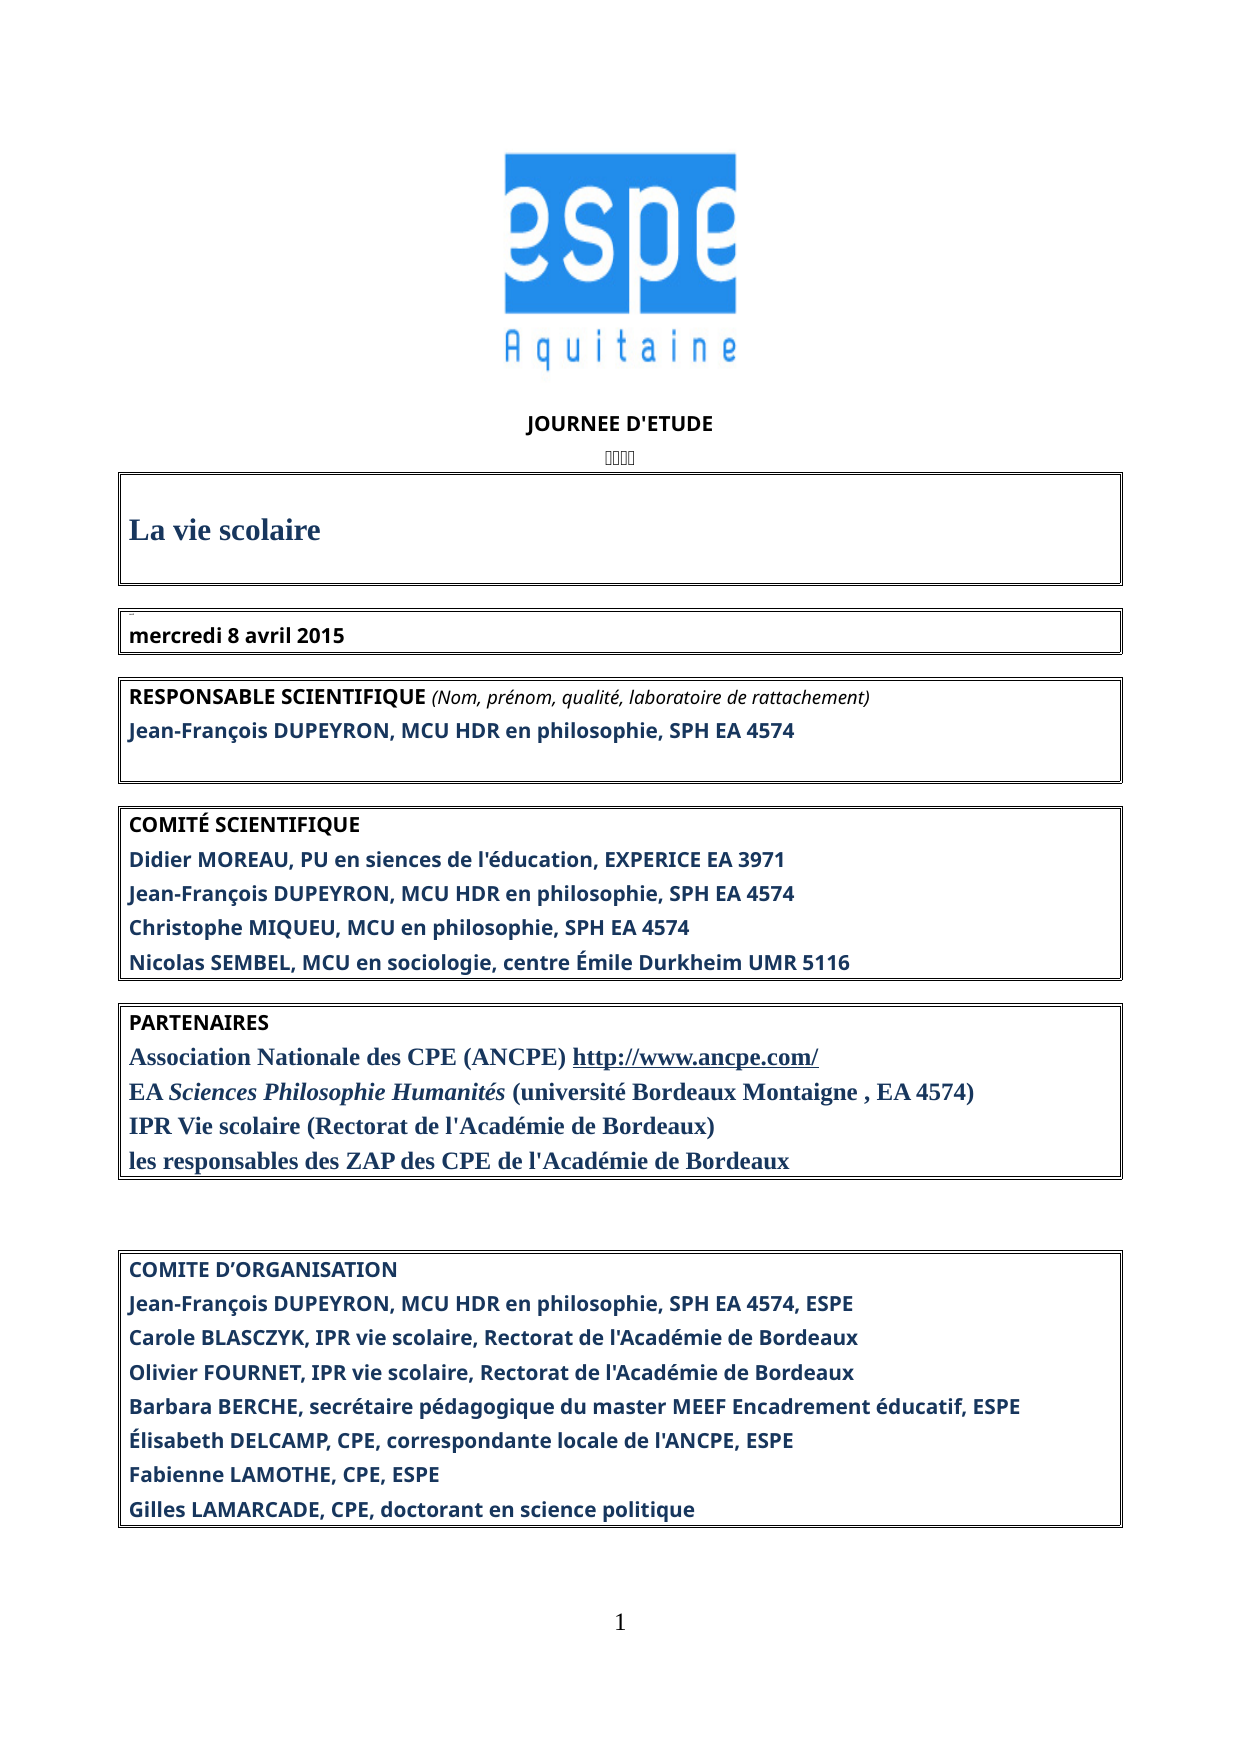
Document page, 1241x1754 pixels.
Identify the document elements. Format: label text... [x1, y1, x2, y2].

text Jean-François DUPEYRON, MCU HDR en philosophie, SPH EA 4574 [121, 875, 1120, 907]
picture [485, 122, 755, 393]
text EA Sciences Philosophie Humanités (université Bordeaux Montaigne , EA 4574) [121, 1072, 1120, 1105]
text Barbara BERCHE, secrétaire pédagogique du master MEEF Encadrement éducatif, ESPE [121, 1387, 1120, 1420]
text RESPONSABLE SCIENTIFIQUE (Nom, prénom, qualité, laboratoire de rattachement) [121, 681, 1120, 710]
text Nicolas SEMBEL, MCU en sociologie, centre Émile Durkheim UMR 5116 [119, 943, 1122, 980]
text Élisabeth DELCAMP, CPE, correspondante locale de l'ANCPE, ESPE [121, 1422, 1120, 1454]
text Jean-François DUPEYRON, MCU HDR en philosophie, SPH EA 4574, ESPE [121, 1285, 1120, 1317]
text COMITE D’ORGANISATION [121, 1254, 1120, 1283]
text avril [121, 612, 1120, 616]
text IPR Vie scolaire (Rectorat de l'Académie de Bordeaux) [121, 1107, 1120, 1140]
text mercredi 8 avril 2015 [119, 617, 1122, 654]
text Association Nationale des CPE (ANCPE) http://www.ancpe.com/ [121, 1038, 1120, 1071]
text Jean-François DUPEYRON, MCU HDR en philosophie, SPH EA 4574 [121, 712, 1120, 744]
text Christophe MIQUEU, MCU en philosophie, SPH EA 4574 [121, 909, 1120, 942]
text les responsables des ZAP des CPE de l'Académie de Bordeaux [121, 1141, 1120, 1176]
text comité scientifique [121, 809, 1120, 839]
text Fabienne LAMOTHE, CPE, ESPE [121, 1456, 1120, 1489]
text Didier MOREAU, PU en siences de l'éducation, EXPERICE EA 3971 [121, 840, 1120, 873]
text Olivier FOURNET, IPR vie scolaire, Rectorat de l'Académie de Bordeaux [121, 1353, 1120, 1386]
text partenaires [121, 1007, 1120, 1036]
subtitle JOURNEE D'ETUDE [118, 409, 1122, 438]
text La vie scolaire [121, 507, 1120, 547]
text  [118, 450, 1122, 469]
text Carole BLASCZYK, IPR vie scolaire, Rectorat de l'Académie de Bordeaux [121, 1319, 1120, 1352]
text Gilles LAMARCADE, CPE, doctorant en science politique [119, 1490, 1122, 1527]
